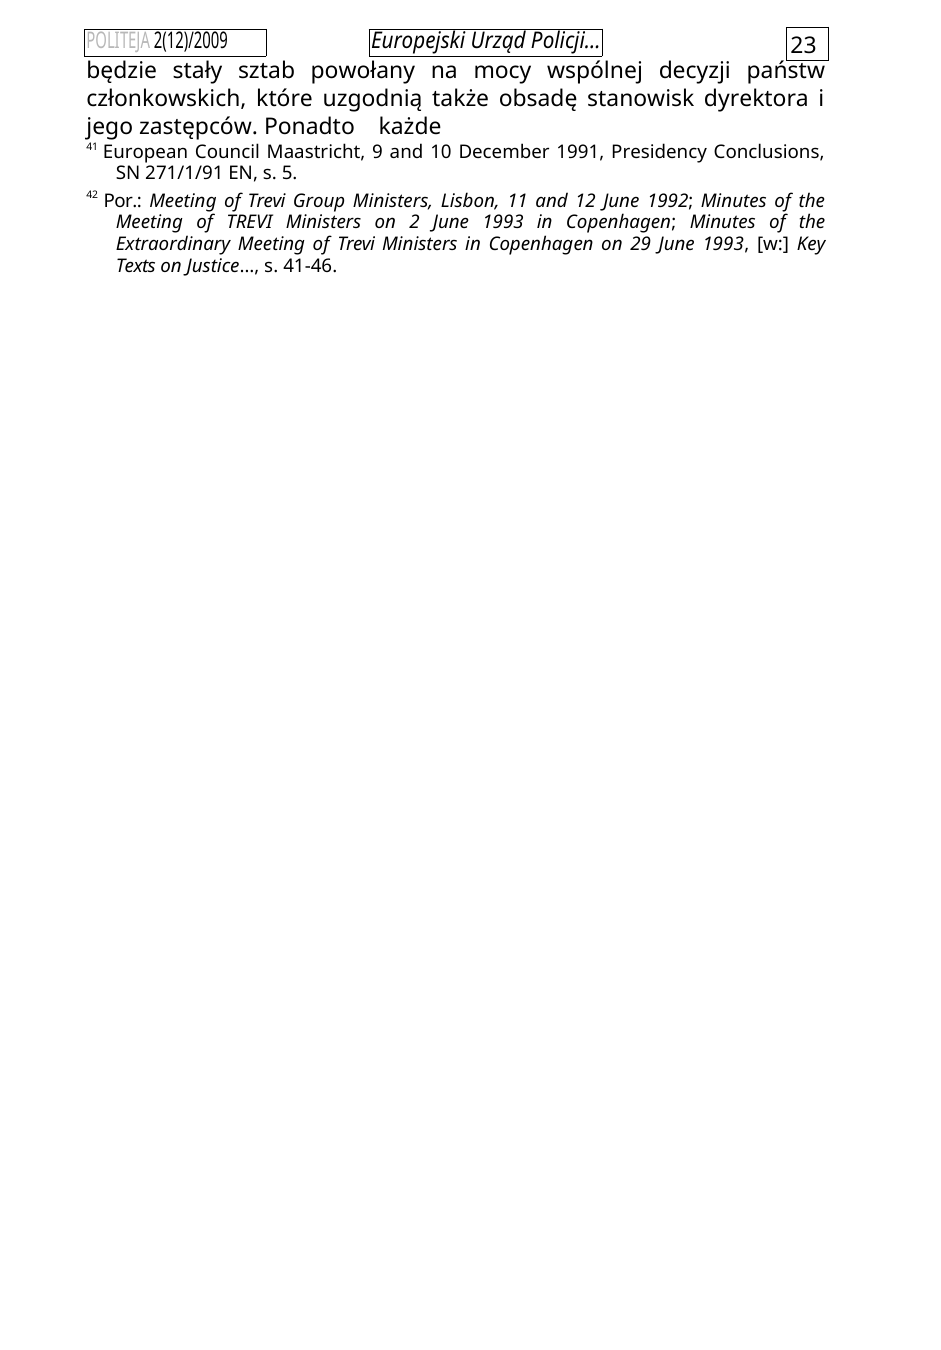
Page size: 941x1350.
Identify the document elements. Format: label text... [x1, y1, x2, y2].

text będzie stały sztab powołany na mocy wspólnej decyzji państw członkowskich, które uzgodnią także obsadę stanowisk dyrektora i jego zastępców. Ponadto każde [86, 56, 825, 142]
text 41 European Council Maastricht, 9 and 10 December 1991, Presidency Conclusions, SN 271/1/91 EN, s. 5. [86, 142, 825, 184]
text 42 Por.: Meeting of Trevi Group Ministers, Lisbon, 11 and 12 June 1992; Minutes of the Meeting of TREVI Ministers on 2 June 1993 in Copenhagen; Minutes of the Extraordinary Meeting of Trevi Ministers in Copenhagen on 29 June 1993, [w:] Key Texts on Justice…, s. 41-46. [86, 190, 825, 277]
